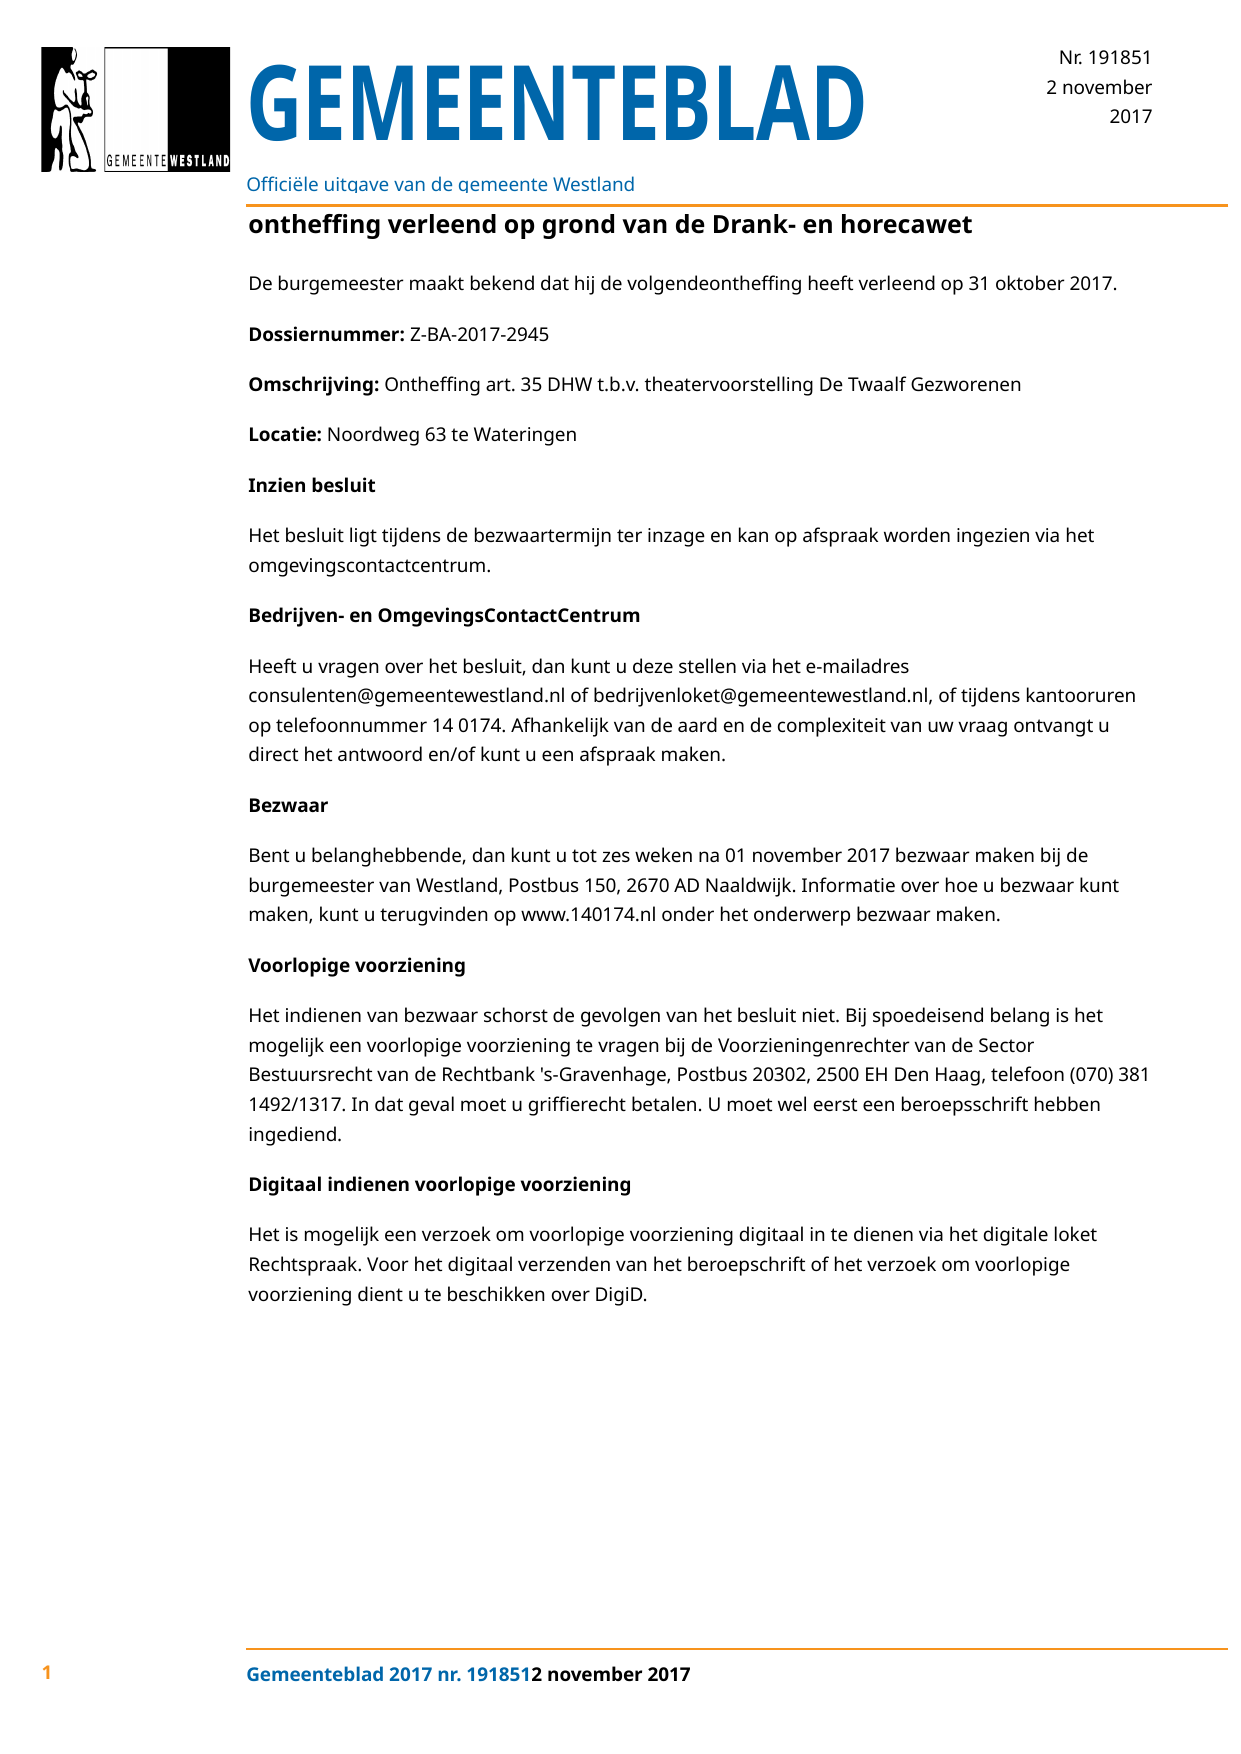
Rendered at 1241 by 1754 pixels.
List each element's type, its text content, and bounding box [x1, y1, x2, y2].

text Het is mogelijk een verzoek om voorlopige voorziening digitaal in te dienen via het digitale loket Rechtspraak. Voor het digitaal verzenden van het beroepschrift of het verzoek om voorlopige voorziening dient u te beschikken over DigiD. [248, 1222, 1152, 1306]
text Omschrijving: Ontheffing art. 35 DHW t.b.v. theatervoorstelling De Twaalf Gezworenen [248, 371, 1152, 397]
text Bedrijven- en OmgevingsContactCentrum [248, 602, 1152, 628]
text Het indienen van bezwaar schorst de gevolgen van het besluit niet. Bij spoedeisend belang is het mogelijk een voorlopige voorziening te vragen bij de Voorzieningenrechter van de Sector Bestuursrecht van de Rechtbank 's-Gravenhage, Postbus 20302, 2500 EH Den Haag, telefoon (070) 381 1492/1317. In dat geval moet u griffierecht betalen. U moet wel eerst een beroepsschrift hebben ingediend. [248, 1002, 1152, 1146]
text Bent u belanghebbende, dan kunt u tot zes weken na 01 november 2017 bezwaar maken bij de burgemeester van Westland, Postbus 150, 2670 AD Naaldwijk. Informatie over hoe u bezwaar kunt maken, kunt u terugvinden op www.140174.nl onder het onderwerp bezwaar maken. [248, 842, 1152, 927]
text Bezwaar [248, 792, 1152, 818]
text ontheffing verleend op grond van de Drank- en horecawet [248, 207, 1152, 241]
text Locatie: Noordweg 63 te Wateringen [248, 422, 1152, 447]
text Dossiernummer: Z-BA-2017-2945 [248, 321, 1152, 346]
text Voorlopige voorziening [248, 952, 1152, 978]
picture [41, 47, 231, 172]
text Het besluit ligt tijdens de bezwaartermijn ter inzage en kan op afspraak worden ingezien via het omgevingscontactcentrum. [248, 522, 1152, 578]
text De burgemeester maakt bekend dat hij de volgendeontheffing heeft verleend op 31 oktober 2017. [248, 270, 1152, 296]
text Digitaal indienen voorlopige voorziening [248, 1171, 1152, 1197]
text Inzien besluit [248, 472, 1152, 498]
text Heeft u vragen over het besluit, dan kunt u deze stellen via het e-mailadres consulenten@gemeentewestland.nl of bedrijvenloket@gemeentewestland.nl, of tijdens kantooruren op telefoonnummer 14 0174. Afhankelijk van de aard en de complexiteit van uw vraag ontvangt u direct het antwoord en/of kunt u een afspraak maken. [248, 653, 1152, 767]
